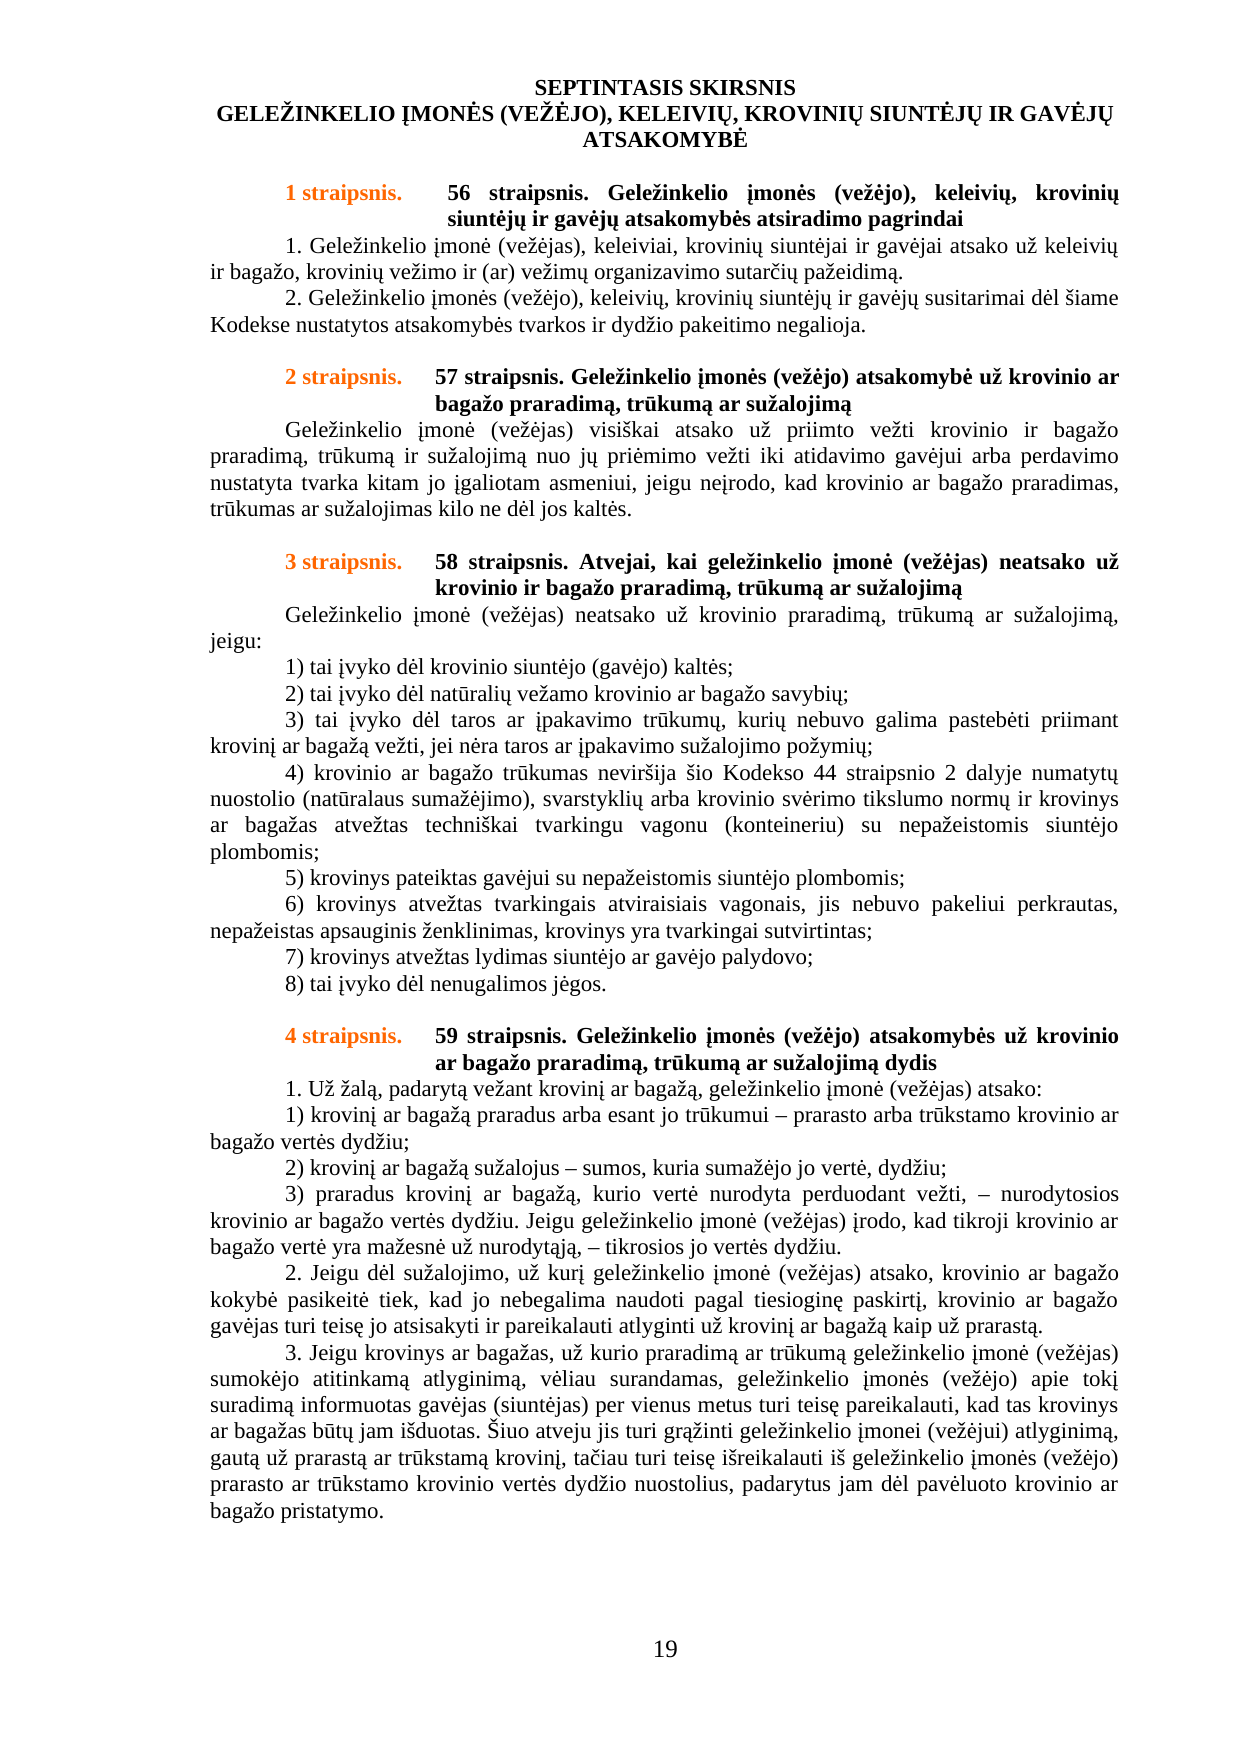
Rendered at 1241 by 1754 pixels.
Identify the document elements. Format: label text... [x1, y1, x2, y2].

text 2) krovinį ar bagažą sužalojus – sumos, kuria sumažėjo jo vertė, dydžiu; [210, 1154, 1120, 1180]
subtitle SEPTINTASIS SKIRSNIS [210, 73, 1120, 100]
text 2) tai įvyko dėl natūralių vežamo krovinio ar bagažo savybių; [210, 680, 1120, 706]
text 2. Geležinkelio įmonės (vežėjo), keleivių, krovinių siuntėjų ir gavėjų susitarimai dėl šiame Kodekse nustatytos atsakomybės tvarkos ir dydžio pakeitimo negalioja. [210, 284, 1120, 337]
text 1. Už žalą, padarytą vežant krovinį ar bagažą, geležinkelio įmonė (vežėjas) atsako: [210, 1075, 1120, 1101]
subtitle 56 straipsnis. Geležinkelio įmonės (vežėjo), keleivių, krovinių siuntėjų ir gavėjų atsakomybės atsiradimo pagrindai [285, 179, 1120, 232]
text 6) krovinys atvežtas tvarkingais atviraisiais vagonais, jis nebuvo pakeliui perkrautas, nepažeistas apsauginis ženklinimas, krovinys yra tvarkingai sutvirtintas; [210, 891, 1120, 943]
text 1) tai įvyko dėl krovinio siuntėjo (gavėjo) kaltės; [210, 653, 1120, 680]
text 1. Geležinkelio įmonė (vežėjas), keleiviai, krovinių siuntėjai ir gavėjai atsako už keleivių ir bagažo, krovinių vežimo ir (ar) vežimų organizavimo sutarčių pažeidimą. [210, 232, 1120, 284]
text Geležinkelio įmonė (vežėjas) visiškai atsako už priimto vežti krovinio ir bagažo praradimą, trūkumą ir sužalojimą nuo jų priėmimo vežti iki atidavimo gavėjui arba perdavimo nustatyta tvarka kitam jo įgaliotam asmeniui, jeigu neįrodo, kad krovinio ar bagažo praradimas, trūkumas ar sužalojimas kilo ne dėl jos kaltės. [210, 416, 1120, 522]
text 1) krovinį ar bagažą praradus arba esant jo trūkumui – prarasto arba trūkstamo krovinio ar bagažo vertės dydžiu; [210, 1101, 1120, 1154]
subtitle 59 straipsnis. Geležinkelio įmonės (vežėjo) atsakomybės už krovinio ar bagažo praradimą, trūkumą ar sužalojimą dydis [285, 1022, 1120, 1075]
text 3) praradus krovinį ar bagažą, kurio vertė nurodyta perduodant vežti, – nurodytosios krovinio ar bagažo vertės dydžiu. Jeigu geležinkelio įmonė (vežėjas) įrodo, kad tikroji krovinio ar bagažo vertė yra mažesnė už nurodytąją, – tikrosios jo vertės dydžiu. [210, 1180, 1120, 1259]
text 3. Jeigu krovinys ar bagažas, už kurio praradimą ar trūkumą geležinkelio įmonė (vežėjas) sumokėjo atitinkamą atlyginimą, vėliau surandamas, geležinkelio įmonės (vežėjo) apie tokį suradimą informuotas gavėjas (siuntėjas) per vienus metus turi teisę pareikalauti, kad tas krovinys ar bagažas būtų jam išduotas. Šiuo atveju jis turi grąžinti geležinkelio įmonei (vežėjui) atlyginimą, gautą už prarastą ar trūkstamą krovinį, tačiau turi teisę išreikalauti iš geležinkelio įmonės (vežėjo) prarasto ar trūkstamo krovinio vertės dydžio nuostolius, padarytus jam dėl pavėluoto krovinio ar bagažo pristatymo. [210, 1338, 1120, 1523]
text 4) krovinio ar bagažo trūkumas neviršija šio Kodekso 44 straipsnio 2 dalyje numatytų nuostolio (natūralaus sumažėjimo), svarstyklių arba krovinio svėrimo tikslumo normų ir krovinys ar bagažas atvežtas techniškai tvarkingu vagonu (konteineriu) su nepažeistomis siuntėjo plombomis; [210, 759, 1120, 864]
subtitle 57 straipsnis. Geležinkelio įmonės (vežėjo) atsakomybė už krovinio ar bagažo praradimą, trūkumą ar sužalojimą [285, 363, 1120, 416]
text 3) tai įvyko dėl taros ar įpakavimo trūkumų, kurių nebuvo galima pastebėti priimant krovinį ar bagažą vežti, jei nėra taros ar įpakavimo sužalojimo požymių; [210, 706, 1120, 759]
text 2. Jeigu dėl sužalojimo, už kurį geležinkelio įmonė (vežėjas) atsako, krovinio ar bagažo kokybė pasikeitė tiek, kad jo nebegalima naudoti pagal tiesioginę paskirtį, krovinio ar bagažo gavėjas turi teisę jo atsisakyti ir pareikalauti atlyginti už krovinį ar bagažą kaip už prarastą. [210, 1259, 1120, 1338]
subtitle GELEŽINKELIO ĮMONĖS (VEŽĖJO), KELEIVIŲ, KROVINIŲ SIUNTĖJŲ IR GAVĖJŲ ATSAKOMYBĖ [210, 100, 1120, 153]
text 7) krovinys atvežtas lydimas siuntėjo ar gavėjo palydovo; [210, 943, 1120, 969]
text 8) tai įvyko dėl nenugalimos jėgos. [210, 969, 1120, 996]
subtitle 58 straipsnis. Atvejai, kai geležinkelio įmonė (vežėjas) neatsako už krovinio ir bagažo praradimą, trūkumą ar sužalojimą [285, 548, 1120, 601]
text Geležinkelio įmonė (vežėjas) neatsako už krovinio praradimą, trūkumą ar sužalojimą, jeigu: [210, 601, 1120, 653]
text 5) krovinys pateiktas gavėjui su nepažeistomis siuntėjo plombomis; [210, 864, 1120, 891]
